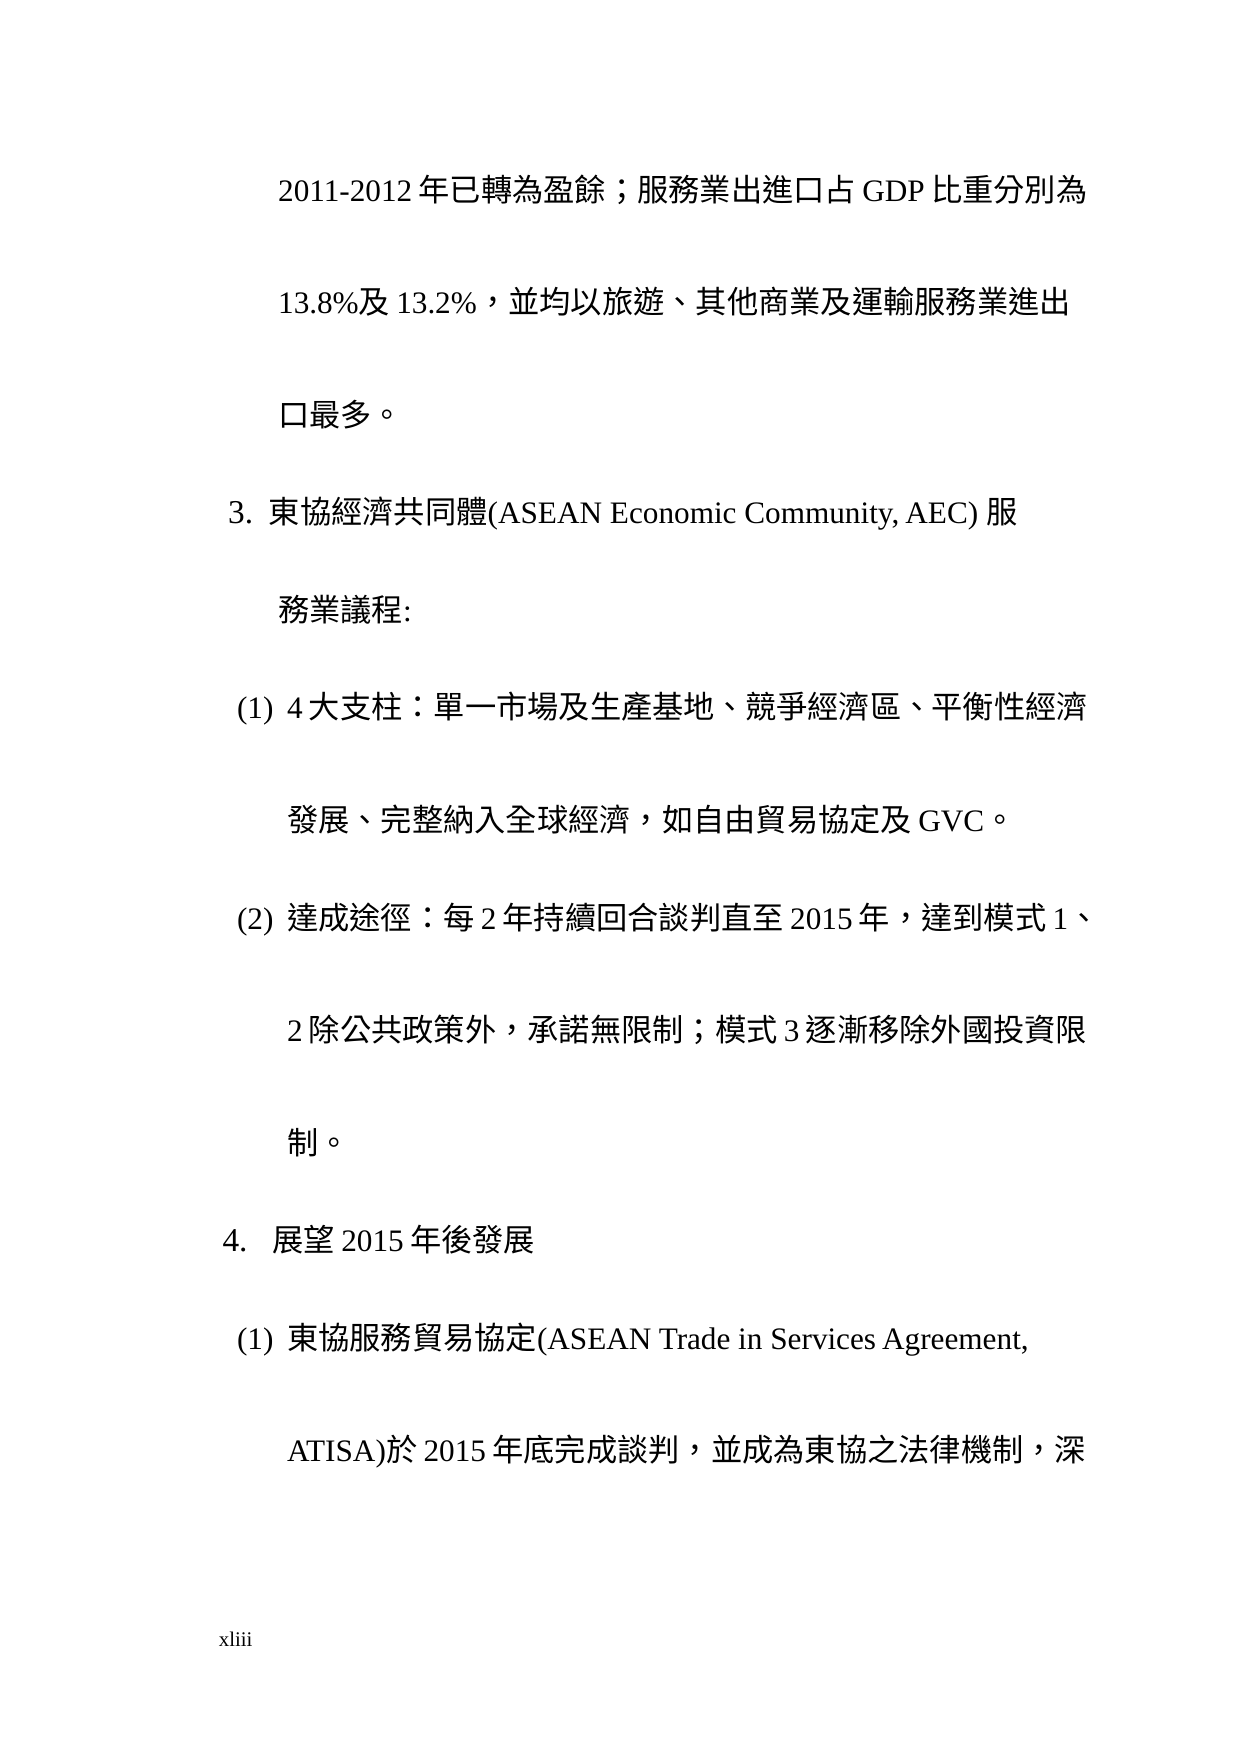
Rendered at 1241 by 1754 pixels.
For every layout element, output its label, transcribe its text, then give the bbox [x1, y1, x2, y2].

list 東協服務貿易協定(ASEAN Trade in Services Agreement, ATISA)於2015年底完成談判，並成為東協之法律機制，深 [237, 1298, 1087, 1486]
list 達成途徑：每2年持續回合談判直至2015年，達到模式1、2除公共政策外，承諾無限制；模式3逐漸移除外國投資限制。 [237, 878, 1087, 1178]
text 2011-2012年已轉為盈餘；服務業出進口占GDP比重分別為13.8%及13.2%，並均以旅遊、其他商業及運輸服務業進出口最多。 [278, 150, 1087, 450]
list 展望2015年後發展 [222, 1201, 1087, 1276]
text 務業議程: [228, 570, 1087, 645]
list 4大支柱：單一市場及生產基地、競爭經濟區、平衡性經濟發展、完整納入全球經濟，如自由貿易協定及GVC。 [237, 668, 1087, 855]
list 東協經濟共同體(ASEAN Economic Community, AEC) 服 [219, 473, 1087, 548]
